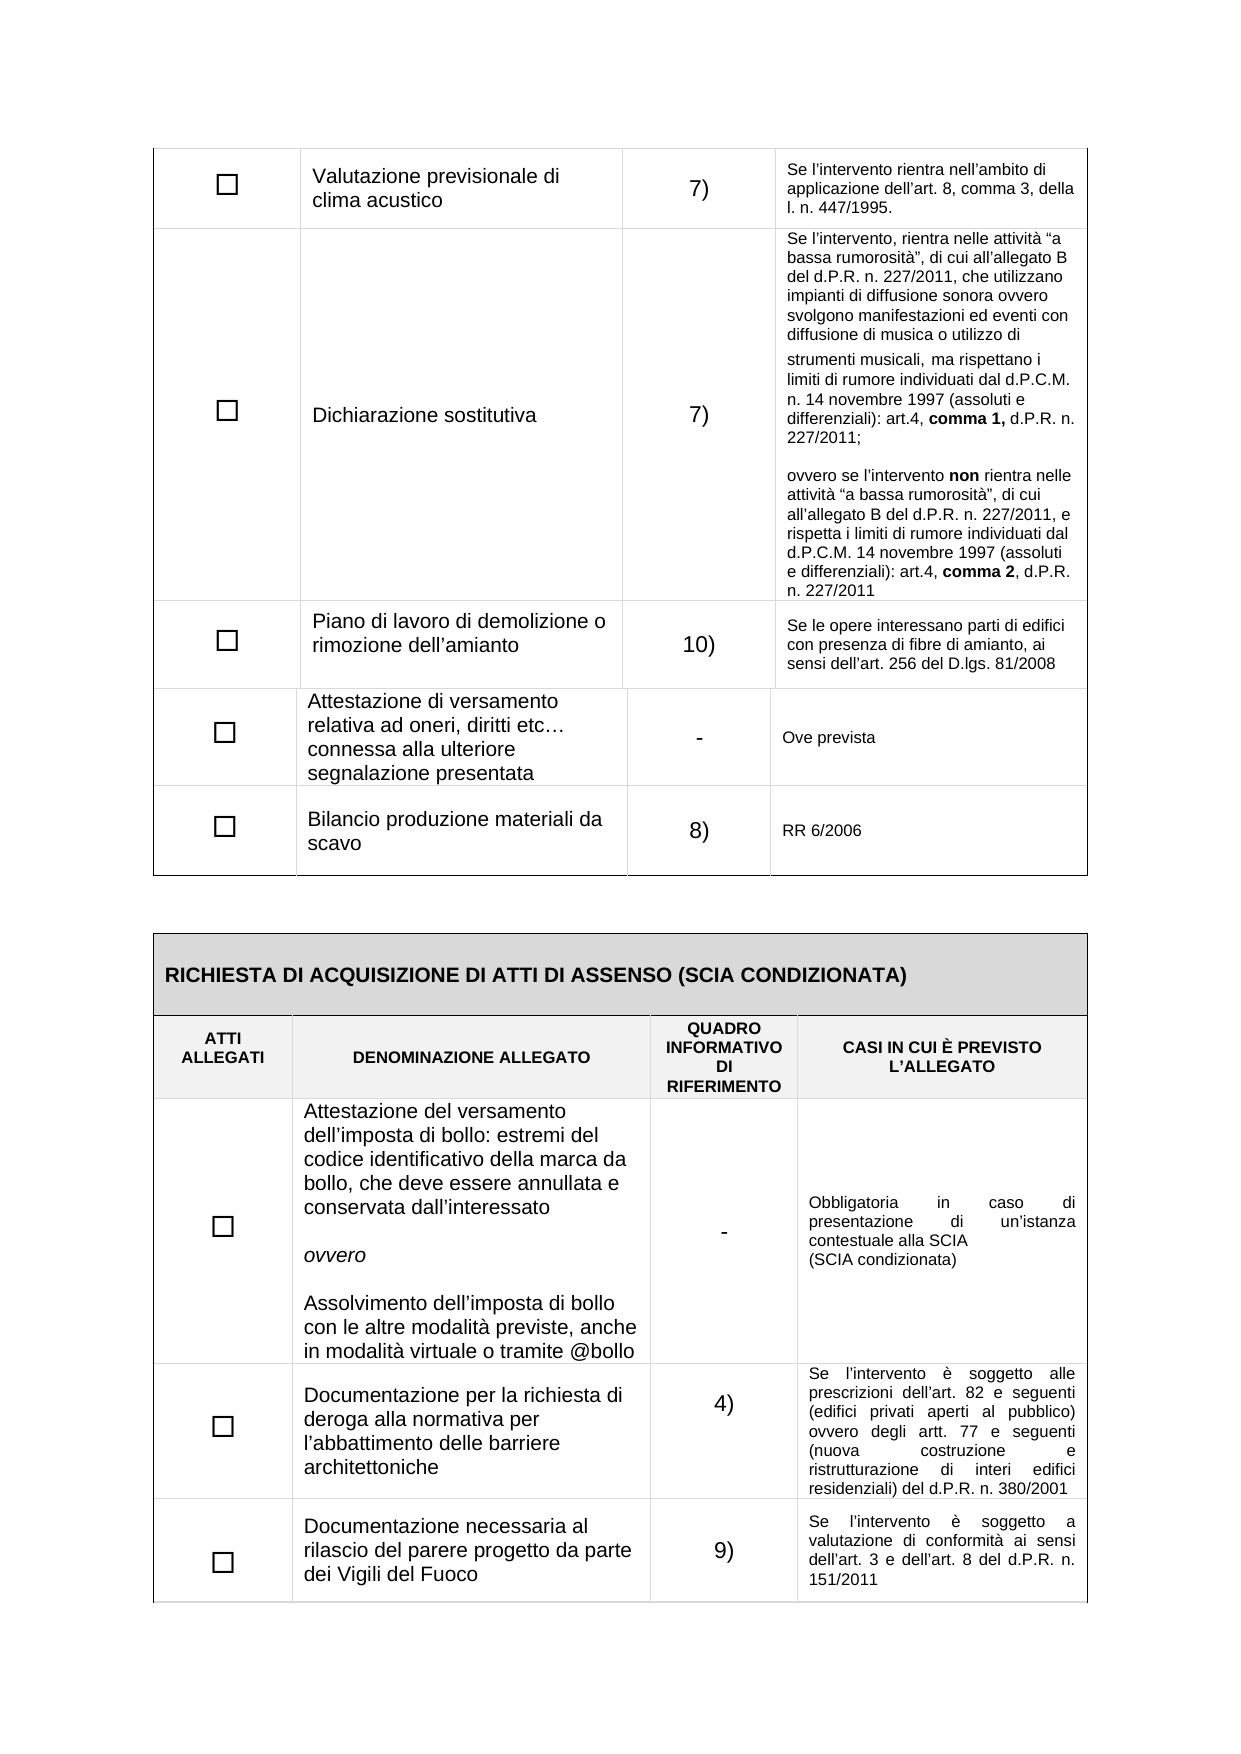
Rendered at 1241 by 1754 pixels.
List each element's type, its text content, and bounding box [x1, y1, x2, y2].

table_cell 4) [651, 1364, 797, 1498]
table_cell RR 6/2006 [771, 786, 1087, 875]
table_cell DENOMINAZIONE ALLEGATO [293, 1016, 650, 1098]
table_cell Dichiarazione sostitutiva [301, 229, 622, 600]
table_cell Ove prevista [771, 689, 1087, 785]
table_cell  [154, 1099, 292, 1363]
table_cell 7) [623, 149, 775, 228]
table_cell  [154, 229, 300, 600]
table_cell  [154, 786, 296, 875]
table_header RICHIESTA DI ACQUISIZIONE DI ATTI DI ASSENSO (SCIA CONDIZIONATA) [154, 934, 1087, 1015]
table_cell Se l’intervento, rientra nelle attività “a bassa rumorosità”, di cui all’allegato B del d.P.R. n. 227/2011, che utilizzano impianti di diffusione sonora ovvero svolgono manifestazioni ed eventi con diffusione di musica o utilizzo di strumenti musicali, ma rispettano i limiti di rumore individuati dal d.P.C.M. n. 14 novembre 1997 (assoluti e differenziali): art.4, comma 1, d.P.R. n. 227/2011; ovvero se l’intervento non rientra nelle attività “a bassa rumorosità”, di cui all’allegato B del d.P.R. n. 227/2011, e rispetta i limiti di rumore individuati dal d.P.C.M. 14 novembre 1997 (assoluti e differenziali): art.4, comma 2, d.P.R. n. 227/2011 [776, 229, 1087, 600]
table_cell Attestazione di versamento relativa ad oneri, diritti etc… connessa alla ulteriore segnalazione presentata [297, 689, 627, 785]
table_cell 8) [628, 786, 770, 875]
table_cell  [154, 601, 300, 688]
table_cell Obbligatoria in caso di presentazione di un’istanza contestuale alla SCIA (SCIA condizionata) [798, 1099, 1087, 1363]
table_cell Se le opere interessano parti di edifici con presenza di fibre di amianto, ai sensi dell’art. 256 del D.lgs. 81/2008 [776, 601, 1087, 688]
table_cell - [651, 1099, 797, 1363]
table_cell 10) [623, 601, 775, 688]
table_cell Piano di lavoro di demolizione o rimozione dell’amianto [301, 601, 622, 688]
table_cell Documentazione necessaria al rilascio del parere progetto da parte dei Vigili del Fuoco [293, 1499, 650, 1601]
table_cell Attestazione del versamento dell’imposta di bollo: estremi del codice identificativo della marca da bollo, che deve essere annullata e conservata dall’interessato ovvero Assolvimento dell’imposta di bollo con le altre modalità previste, anche in modalità virtuale o tramite @bollo [293, 1099, 650, 1363]
table_cell Se l’intervento è soggetto a valutazione di conformità ai sensi dell’art. 3 e dell’art. 8 del d.P.R. n. 151/2011 [798, 1499, 1087, 1601]
table_cell Valutazione previsionale di clima acustico [301, 149, 622, 228]
table_cell  [154, 149, 300, 228]
table_cell  [154, 689, 296, 785]
table_cell - [628, 689, 770, 785]
table_cell Documentazione per la richiesta di deroga alla normativa per l’abbattimento delle barriere architettoniche [293, 1364, 650, 1498]
table_cell CASI IN CUI È PREVISTO L’ALLEGATO [798, 1016, 1087, 1098]
table_cell Se l’intervento è soggetto alle prescrizioni dell’art. 82 e seguenti (edifici privati aperti al pubblico) ovvero degli artt. 77 e seguenti (nuova costruzione e ristrutturazione di interi edifici residenziali) del d.P.R. n. 380/2001 [798, 1364, 1087, 1498]
table_cell  [154, 1364, 292, 1498]
table_cell ATTI ALLEGATI [154, 1016, 292, 1098]
table_cell Se l’intervento rientra nell’ambito di applicazione dell’art. 8, comma 3, della l. n. 447/1995. [776, 149, 1087, 228]
table_cell QUADRO INFORMATIVO DI RIFERIMENTO [651, 1016, 797, 1098]
table_cell  [154, 1499, 292, 1601]
table_cell 7) [623, 229, 775, 600]
table_cell 9) [651, 1499, 797, 1601]
table_cell Bilancio produzione materiali da scavo [297, 786, 627, 875]
